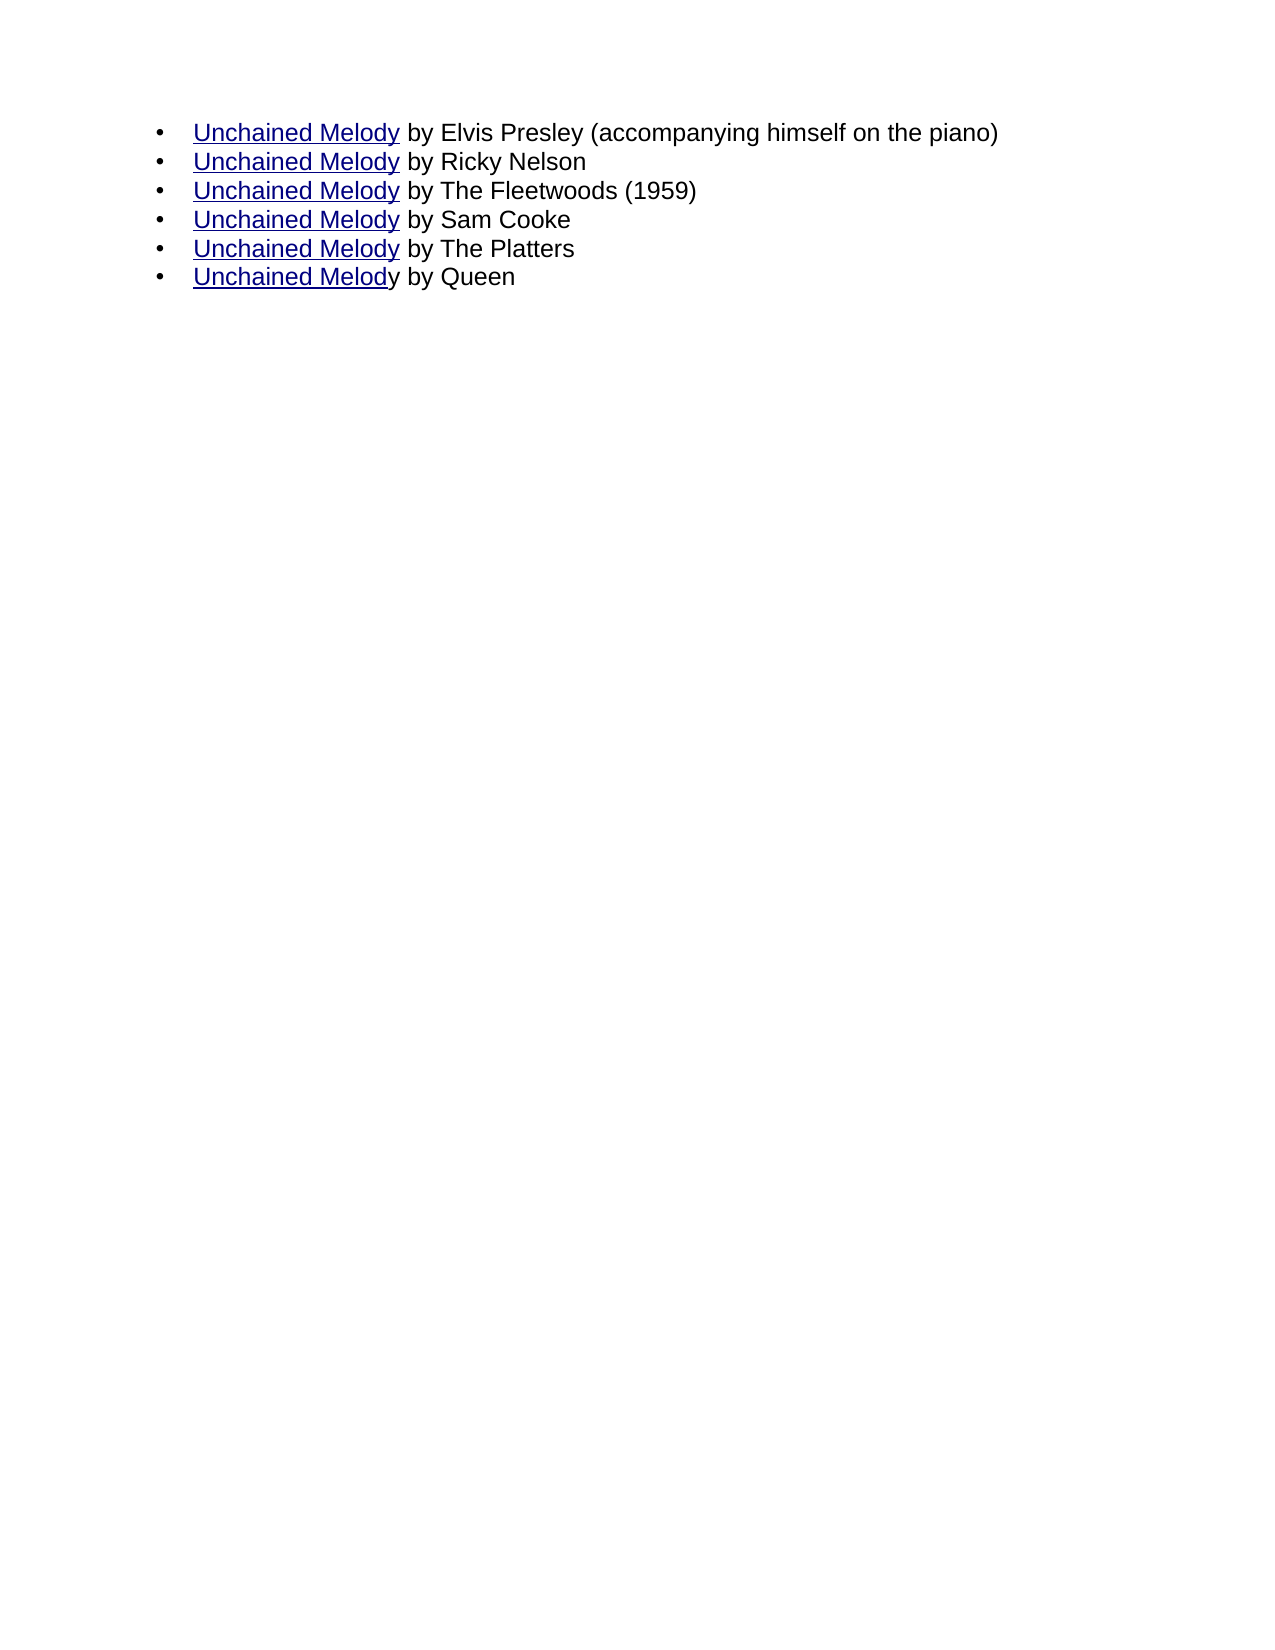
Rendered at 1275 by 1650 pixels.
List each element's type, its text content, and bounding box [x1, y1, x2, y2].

list Unchained Melody by The Platters [156, 233, 1157, 262]
list Unchained Melody by Elvis Presley (accompanying himself on the piano) [156, 118, 1157, 147]
list Unchained Melody by Sam Cooke [156, 205, 1157, 233]
list Unchained Melody by Ricky Nelson [156, 147, 1157, 176]
list Unchained Melody by Queen [156, 262, 1157, 291]
list Unchained Melody by The Fleetwoods (1959) [156, 176, 1157, 205]
